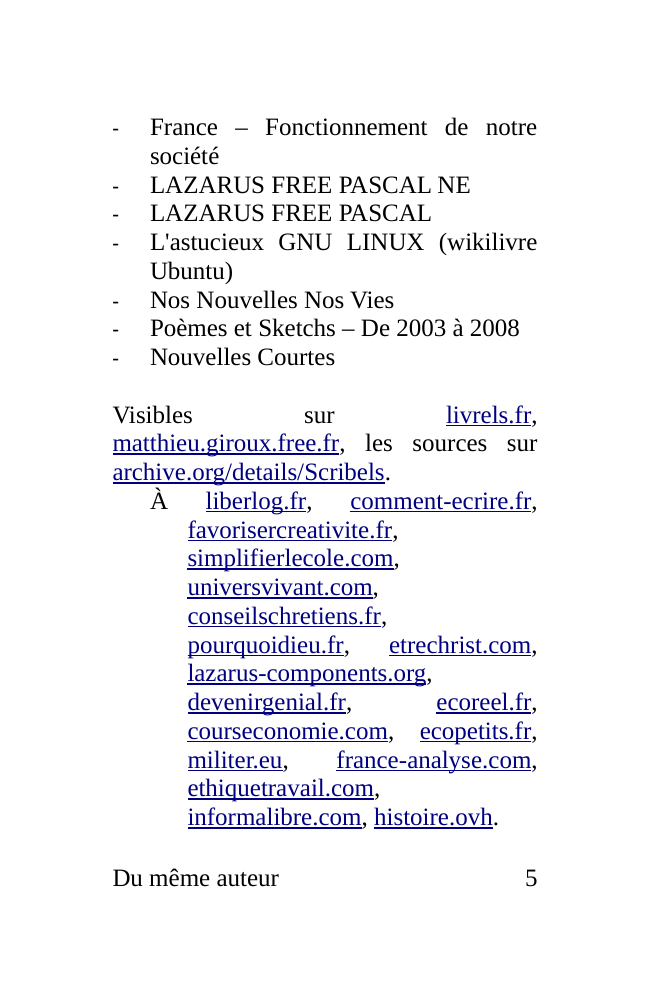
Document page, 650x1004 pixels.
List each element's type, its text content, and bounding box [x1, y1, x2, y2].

list Nouvelles Courtes [112, 342, 537, 371]
list LAZARUS FREE PASCAL NE [112, 170, 537, 198]
list LAZARUS FREE PASCAL [112, 198, 537, 227]
list Nos Nouvelles Nos Vies [112, 285, 537, 313]
list À liberlog.fr, comment-ecrire.fr, favorisercreativite.fr, simplifierlecole.com, universvivant.com, conseilschretiens.fr, pourquoidieu.fr, etrechrist.com, lazarus-components.org, devenirgenial.fr, ecoreel.fr, courseconomie.com, ecopetits.fr, militer.eu, france-analyse.com, ethiquetravail.com, informalibre.com, histoire.ovh. [150, 486, 537, 831]
list L'astucieux GNU LINUX (wikilivre Ubuntu) [112, 227, 537, 285]
list Poèmes et Sketchs – De 2003 à 2008 [112, 313, 537, 342]
text Visibles sur livrels.fr, matthieu.giroux.free.fr, les sources sur archive.org/details/Scribels. [112, 400, 537, 486]
list France – Fonctionnement de notre société [112, 112, 537, 170]
